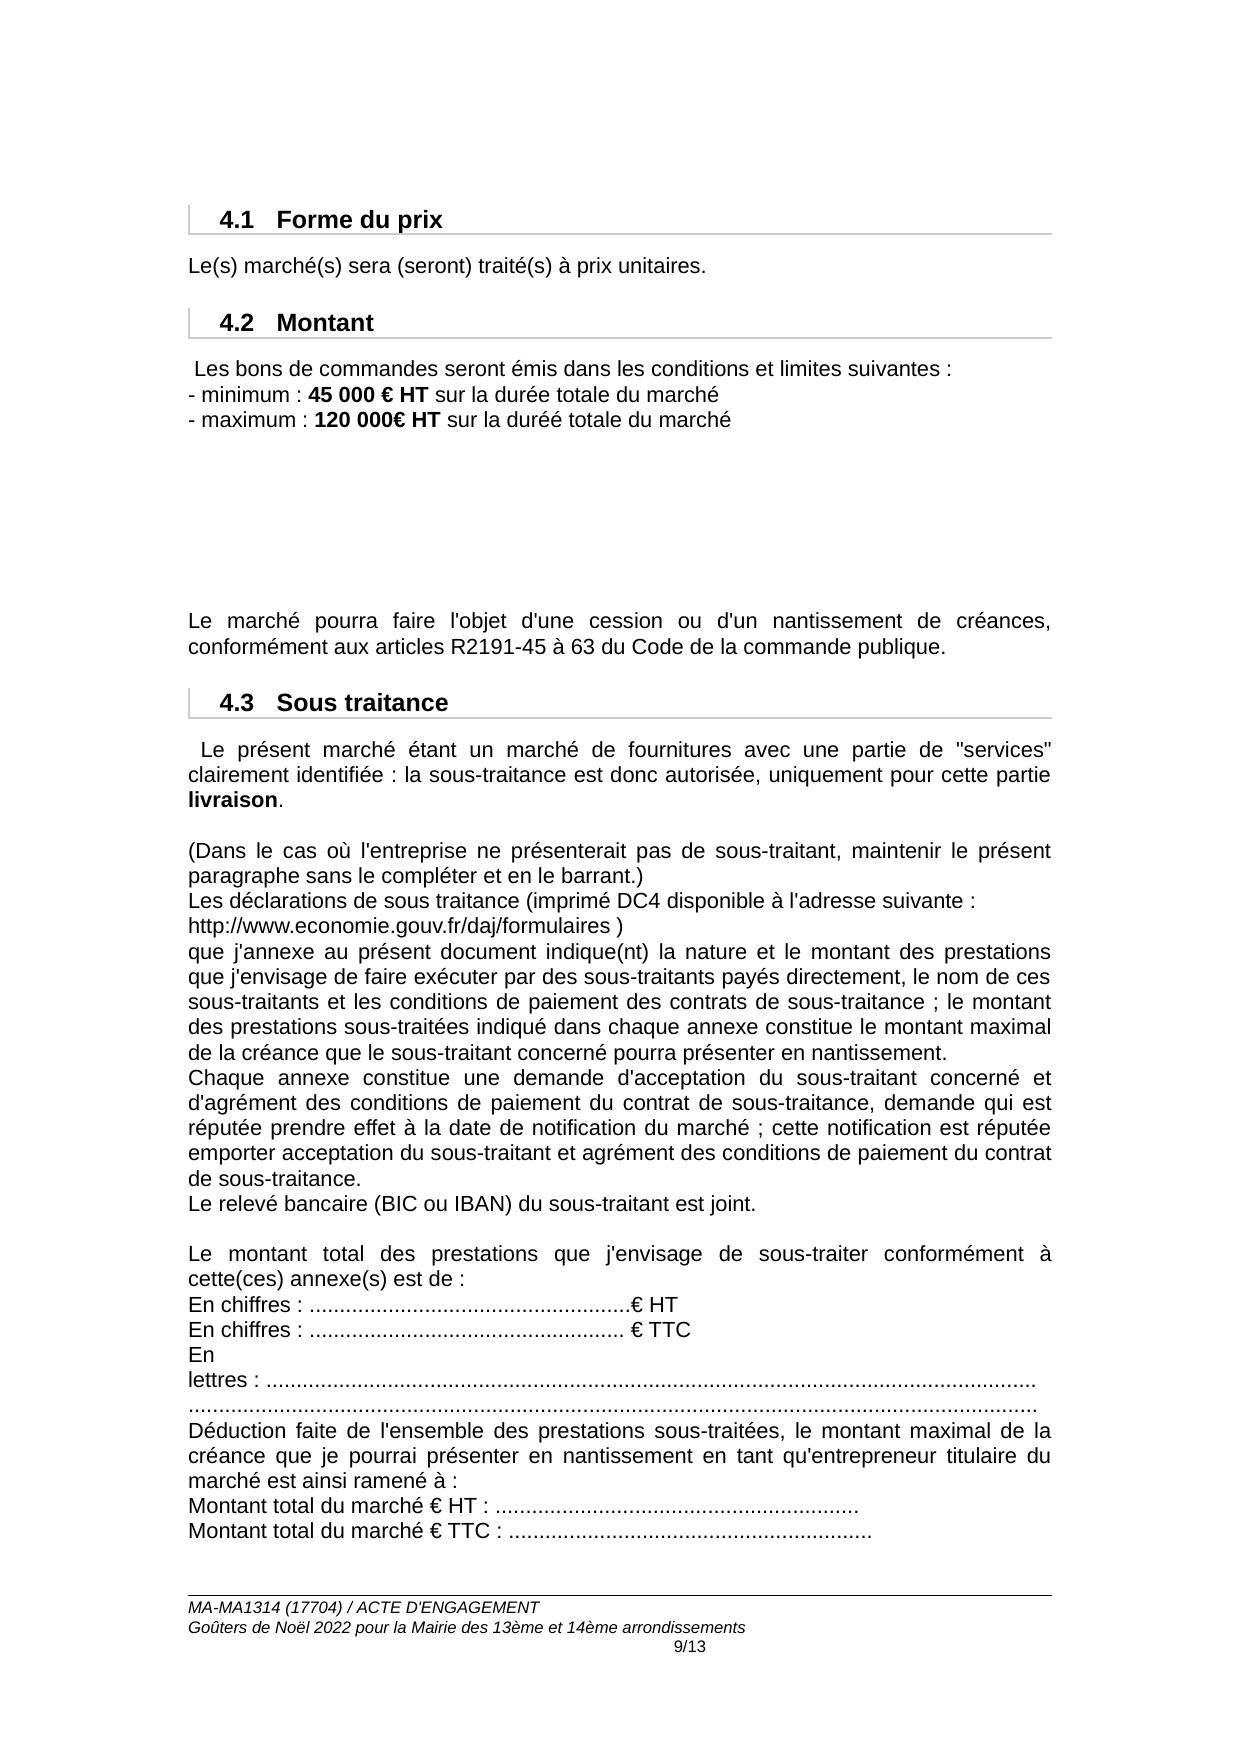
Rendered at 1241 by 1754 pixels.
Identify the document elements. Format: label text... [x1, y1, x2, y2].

subtitle Sous traitance [190, 688, 1052, 717]
text (Dans le cas où l'entreprise ne présenterait pas de sous-traitant, maintenir le présent paragraphe sans le compléter et en le barrant.) [188, 838, 1052, 888]
text Le présent marché étant un marché de fournitures avec une partie de "services" clairement identifiée : la sous-traitance est donc autorisée, uniquement pour cette partie livraison. [188, 737, 1052, 812]
text que j'annexe au présent document indique(nt) la nature et le montant des prestations que j'envisage de faire exécuter par des sous-traitants payés directement, le nom de ces sous-traitants et les conditions de paiement des contrats de sous-traitance ; le montant des prestations sous-traitées indiqué dans chaque annexe constitue le montant maximal de la créance que le sous-traitant concerné pourra présenter en nantissement. [188, 938, 1052, 1064]
text Le relevé bancaire (BIC ou IBAN) du sous-traitant est joint. [188, 1191, 1052, 1216]
text - minimum : 45 000 € HT sur la durée totale du marché [188, 382, 1052, 407]
text Le marché pourra faire l'objet d'une cession ou d'un nantissement de créances, conformément aux articles R2191-45 à 63 du Code de la commande publique. [188, 608, 1052, 659]
text Montant total du marché € TTC : ............................................................ [188, 1518, 1052, 1543]
text Déduction faite de l'ensemble des prestations sous-traitées, le montant maximal de la créance que je pourrai présenter en nantissement en tant qu'entrepreneur titulaire du marché est ainsi ramené à : [188, 1417, 1052, 1493]
subtitle Forme du prix [188, 204, 1052, 233]
text En chiffres : .....................................................€ HT [188, 1291, 1052, 1317]
text Le(s) marché(s) sera (seront) traité(s) à prix unitaires. [188, 253, 1052, 278]
text Les bons de commandes seront émis dans les conditions et limites suivantes : [188, 356, 1052, 382]
text http://www.economie.gouv.fr/daj/formulaires ) [188, 913, 1052, 938]
text - maximum : 120 000€ HT sur la duréé totale du marché [188, 407, 1052, 432]
text Les déclarations de sous traitance (imprimé DC4 disponible à l'adresse suivante : [188, 888, 1052, 913]
text Le montant total des prestations que j'envisage de sous-traiter conformément à cette(ces) annexe(s) est de : [188, 1241, 1052, 1291]
subtitle Montant [190, 308, 1052, 337]
text Chaque annexe constitue une demande d'acceptation du sous-traitant concerné et d'agrément des conditions de paiement du contrat de sous-traitance, demande qui est réputée prendre effet à la date de notification du marché ; cette notification est réputée emporter acceptation du sous-traitant et agrément des conditions de paiement du contrat de sous-traitance. [188, 1064, 1052, 1191]
text En lettres : ............................................................................................................................... [188, 1342, 1052, 1392]
text ............................................................................................................................................ [188, 1392, 1052, 1417]
text En chiffres : .................................................... € TTC [188, 1317, 1052, 1342]
text Montant total du marché € HT : ............................................................ [188, 1493, 1052, 1518]
